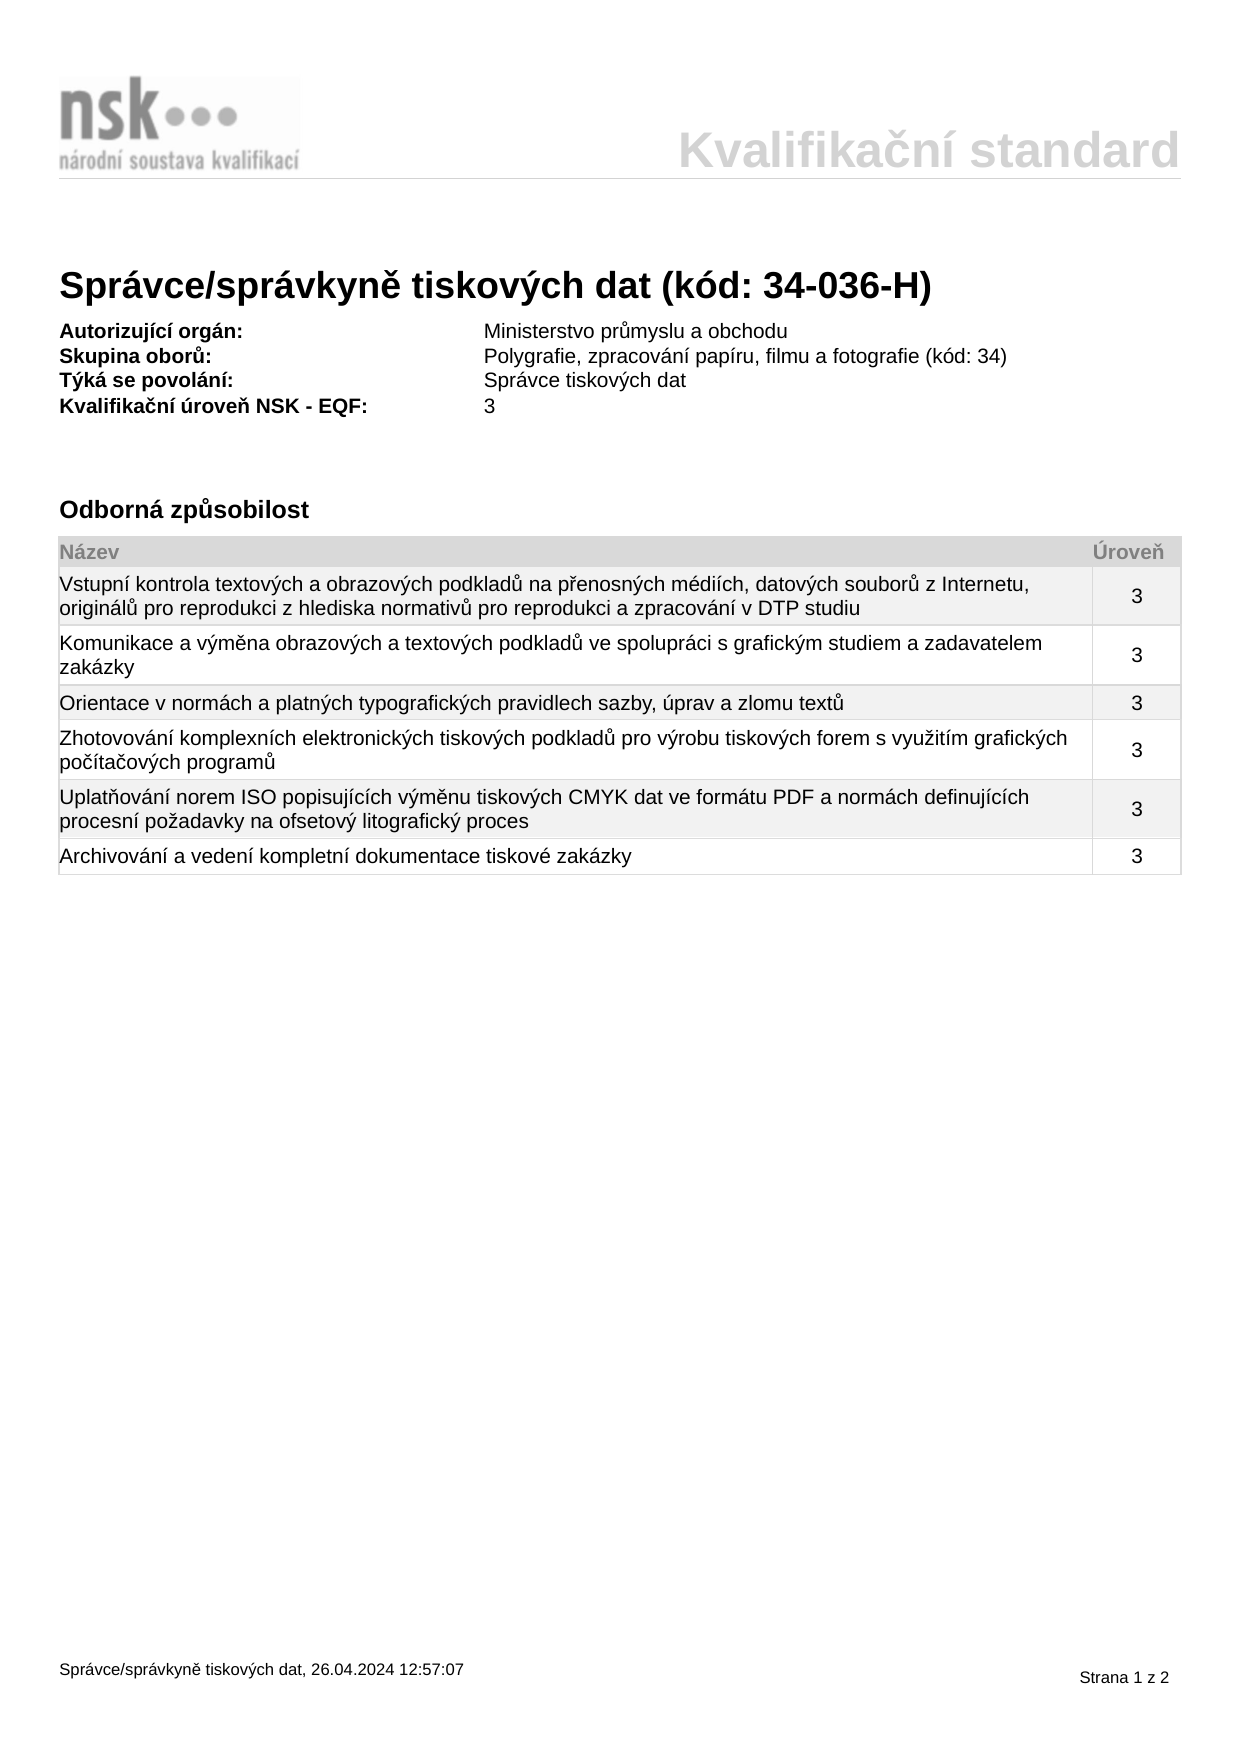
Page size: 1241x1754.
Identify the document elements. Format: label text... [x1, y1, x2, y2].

table_header Kvalifikační standard [626, 59, 1181, 178]
table_cell Archivování a vedení kompletní dokumentace tiskové zakázky [60, 839, 1092, 873]
table_cell Úroveň [1093, 537, 1180, 566]
table_cell [626, 418, 862, 489]
table_cell Název [60, 537, 1092, 566]
table_cell [1169, 1416, 1181, 1659]
table_cell Týká se povolání: [59, 368, 483, 392]
table_cell [484, 307, 620, 319]
table_cell [1093, 1416, 1169, 1659]
table_cell [59, 1174, 483, 1416]
table_cell [626, 524, 862, 536]
table_cell Odborná způsobilost [59, 489, 1181, 524]
table_cell [620, 196, 626, 224]
table_cell [59, 307, 483, 319]
table_cell [1093, 196, 1169, 224]
table_cell [59, 179, 1181, 196]
table_cell [862, 196, 1093, 224]
table_cell [1169, 418, 1181, 489]
table_cell Skupina oborů: [59, 344, 483, 368]
table_cell [1093, 307, 1169, 319]
table_cell [862, 418, 1093, 489]
table_cell [620, 524, 626, 536]
table_cell [1093, 1174, 1169, 1416]
table_cell [626, 1174, 862, 1416]
table_cell 3 [1093, 567, 1180, 624]
table_cell [484, 196, 620, 224]
table_cell [1169, 1660, 1181, 1696]
table_cell [862, 1174, 1093, 1416]
table_cell [59, 524, 483, 536]
table_cell Zhotovování komplexních elektronických tiskových podkladů pro výrobu tiskových forem s využitím grafických počítačových programů [60, 720, 1092, 779]
table_cell Správce/správkyně tiskových dat (kód: 34-036-H) [59, 224, 1181, 307]
table_cell 3 [1093, 780, 1180, 837]
table_cell Komunikace a výměna obrazových a textových podkladů ve spolupráci s grafickým studiem a zadavatelem zakázky [60, 626, 1092, 684]
table_cell [484, 1174, 620, 1416]
table_cell [59, 1416, 483, 1659]
table_cell [1169, 196, 1181, 224]
table_cell [620, 307, 626, 319]
table_cell Strana 1 z 2 [862, 1660, 1169, 1696]
table_cell [1169, 524, 1181, 536]
table_cell [620, 875, 626, 1173]
table_cell [620, 418, 626, 489]
table_cell Ministerstvo průmyslu a obchodu [484, 319, 1181, 344]
table_cell [59, 196, 483, 224]
table_cell [484, 172, 620, 178]
table_cell [59, 418, 483, 489]
table_cell [1169, 307, 1181, 319]
table_cell [862, 875, 1093, 1173]
table_cell Vstupní kontrola textových a obrazových podkladů na přenosných médiích, datových souborů z Internetu, originálů pro reprodukci z hlediska normativů pro reprodukci a zpracování v DTP studiu [60, 567, 1092, 624]
table_cell [1169, 1174, 1181, 1416]
table_cell Uplatňování norem ISO popisujících výměnu tiskových CMYK dat ve formátu PDF a normách definujících procesní požadavky na ofsetový litografický proces [60, 780, 1092, 837]
table_cell Autorizující orgán: [59, 319, 483, 343]
table_cell [59, 172, 483, 178]
table_cell [1093, 524, 1169, 536]
table_cell 3 [1093, 686, 1180, 719]
table_header [621, 59, 626, 172]
table_cell [484, 1416, 620, 1659]
table_cell [862, 524, 1093, 536]
table_cell 3 [1093, 720, 1180, 779]
table_cell [626, 307, 862, 319]
table_cell [1093, 875, 1169, 1173]
table_cell Správce tiskových dat [484, 368, 1181, 393]
table_cell 3 [1093, 626, 1180, 684]
table_cell 3 [1093, 839, 1180, 873]
table_cell [484, 875, 620, 1173]
table_cell [1093, 418, 1169, 489]
table_cell [59, 875, 483, 1173]
table_cell Polygrafie, zpracování papíru, filmu a fotografie (kód: 34) [484, 344, 1181, 368]
table_cell [626, 875, 862, 1173]
table_cell [484, 418, 620, 489]
table_cell [626, 196, 862, 224]
table_cell [620, 1174, 626, 1416]
table_cell [1169, 875, 1181, 1173]
table_cell 3 [484, 394, 1181, 417]
table_cell Orientace v normách a platných typografických pravidlech sazby, úprav a zlomu textů [60, 686, 1092, 719]
table_cell [620, 1416, 626, 1659]
table_cell Správce/správkyně tiskových dat, 26.04.2024 12:57:07 [59, 1660, 862, 1696]
table_cell Kvalifikační úroveň NSK - EQF: [59, 394, 483, 417]
table_cell [862, 307, 1093, 319]
table_cell [862, 1416, 1093, 1659]
table_cell [626, 1416, 862, 1659]
picture [58, 59, 621, 172]
table_cell [484, 524, 620, 536]
